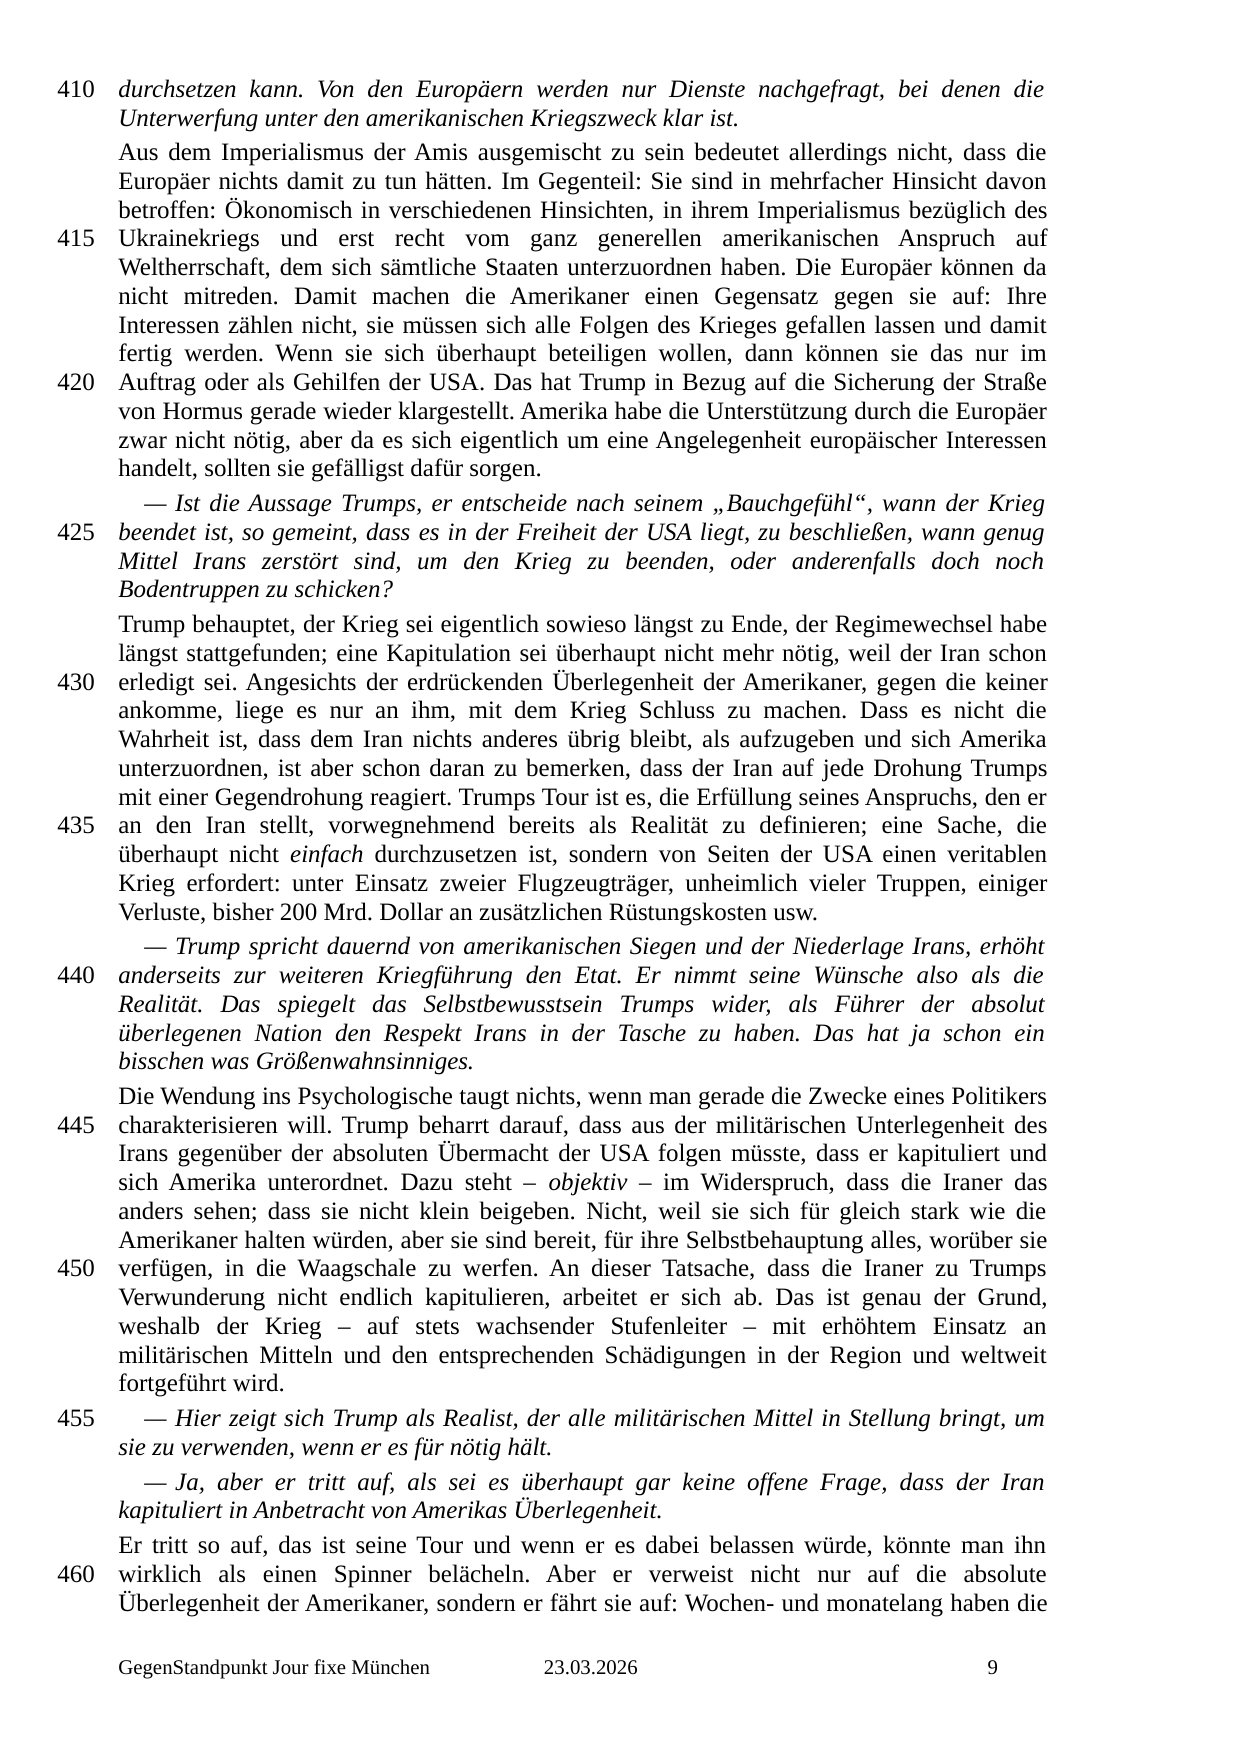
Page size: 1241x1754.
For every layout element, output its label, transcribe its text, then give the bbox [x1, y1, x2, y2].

text durchsetzen kann. Von den Europäern werden nur Dienste nachgefragt, bei denen die Unterwerfung unter den amerikanischen Kriegszweck klar ist. [118, 74, 1048, 131]
text — Ja, aber er tritt auf, als sei es überhaupt gar keine offene Frage, dass der Iran kapituliert in Anbetracht von Amerikas Überlegenheit. [118, 1467, 1048, 1524]
text — Trump spricht dauernd von amerikanischen Siegen und der Niederlage Irans, erhöht anderseits zur weiteren Kriegführung den Etat. Er nimmt seine Wünsche also als die Realität. Das spiegelt das Selbstbewusstsein Trumps wider, als Führer der absolut überlegenen Nation den Respekt Irans in der Tasche zu haben. Das hat ja schon ein bisschen was Größenwahnsinniges. [118, 931, 1048, 1075]
text — Hier zeigt sich Trump als Realist, der alle militärischen Mittel in Stellung bringt, um sie zu verwenden, wenn er es für nötig hält. [118, 1403, 1048, 1461]
text Aus dem Imperialismus der Amis ausgemischt zu sein bedeutet allerdings nicht, dass die Europäer nichts damit zu tun hätten. Im Gegenteil: Sie sind in mehrfacher Hinsicht davon betroffen: Ökonomisch in verschiedenen Hinsichten, in ihrem Imperialismus bezüglich des Ukrainekriegs und erst recht vom ganz generellen amerikanischen Anspruch auf Weltherrschaft, dem sich sämtliche Staaten unterzuordnen haben. Die Europäer können da nicht mitreden. Damit machen die Amerikaner einen Gegensatz gegen sie auf: Ihre Interessen zählen nicht, sie müssen sich alle Folgen des Krieges gefallen lassen und damit fertig werden. Wenn sie sich überhaupt beteiligen wollen, dann können sie das nur im Auftrag oder als Gehilfen der USA. Das hat Trump in Bezug auf die Sicherung der Straße von Hormus gerade wieder klargestellt. Amerika habe die Unterstützung durch die Europäer zwar nicht nötig, aber da es sich eigentlich um eine Angelegenheit europäischer Interessen handelt, sollten sie gefälligst dafür sorgen. [118, 137, 1048, 482]
text Die Wendung ins Psychologische taugt nichts, wenn man gerade die Zwecke eines Politikers charakterisieren will. Trump beharrt darauf, dass aus der militärischen Unterlegenheit des Irans gegenüber der absoluten Übermacht der USA folgen müsste, dass er kapituliert und sich Amerika unterordnet. Dazu steht – objektiv – im Widerspruch, dass die Iraner das anders sehen; dass sie nicht klein beigeben. Nicht, weil sie sich für gleich stark wie die Amerikaner halten würden, aber sie sind bereit, für ihre Selbstbehauptung alles, worüber sie verfügen, in die Waagschale zu werfen. An dieser Tatsache, dass die Iraner zu Trumps Verwunderung nicht endlich kapitulieren, arbeitet er sich ab. Das ist genau der Grund, weshalb der Krieg – auf stets wachsender Stufenleiter – mit erhöhtem Einsatz an militärischen Mitteln und den entsprechenden Schädigungen in der Region und weltweit fortgeführt wird. [118, 1081, 1048, 1397]
text Er tritt so auf, das ist seine Tour und wenn er es dabei belassen würde, könnte man ihn wirklich als einen Spinner belächeln. Aber er verweist nicht nur auf die absolute Überlegenheit der Amerikaner, sondern er fährt sie auf: Wochen- und monatelang haben die [118, 1530, 1048, 1616]
text Trump behauptet, der Krieg sei eigentlich sowieso längst zu Ende, der Regimewechsel habe längst stattgefunden; eine Kapitulation sei überhaupt nicht mehr nötig, weil der Iran schon erledigt sei. Angesichts der erdrückenden Überlegenheit der Amerikaner, gegen die keiner ankomme, liege es nur an ihm, mit dem Krieg Schluss zu machen. Dass es nicht die Wahrheit ist, dass dem Iran nichts anderes übrig bleibt, als aufzugeben und sich Amerika unterzuordnen, ist aber schon daran zu bemerken, dass der Iran auf jede Drohung Trumps mit einer Gegendrohung reagiert. Trumps Tour ist es, die Erfüllung seines Anspruchs, den er an den Iran stellt, vorwegnehmend bereits als Realität zu definieren; eine Sache, die überhaupt nicht einfach durchzusetzen ist, sondern von Seiten der USA einen veritablen Krieg erfordert: unter Einsatz zweier Flugzeugträger, unheimlich vieler Truppen, einiger Verluste, bisher 200 Mrd. Dollar an zusätzlichen Rüstungskosten usw. [118, 609, 1048, 925]
text — Ist die Aussage Trumps, er entscheide nach seinem „Bauchgefühl“, wann der Krieg beendet ist, so gemeint, dass es in der Freiheit der USA liegt, zu beschließen, wann genug Mittel Irans zerstört sind, um den Krieg zu beenden, oder anderenfalls doch noch Bodentruppen zu schicken? [118, 488, 1048, 603]
